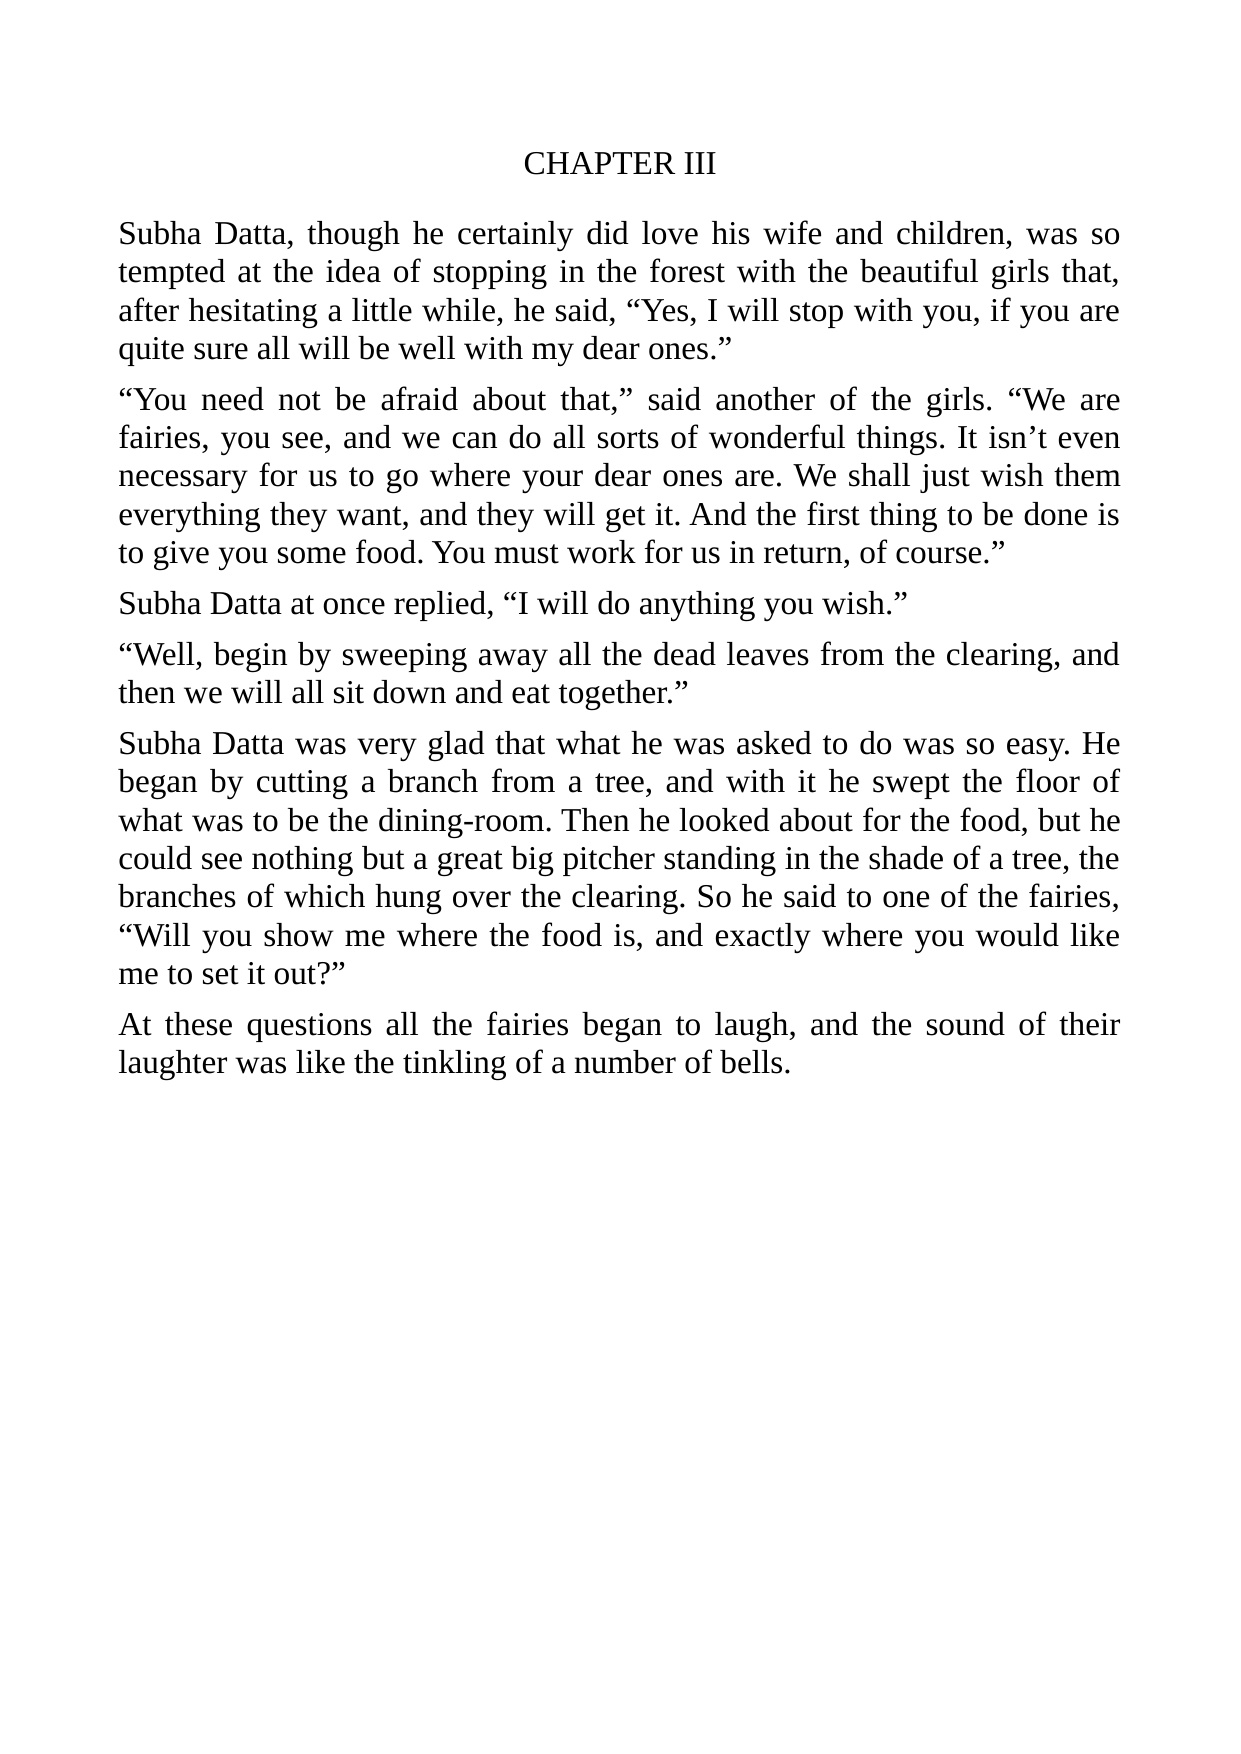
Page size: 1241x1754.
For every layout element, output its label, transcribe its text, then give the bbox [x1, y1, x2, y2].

text Subha Datta at once replied, “I will do anything you wish.” [118, 583, 1122, 621]
text At these questions all the fairies began to laugh, and the sound of their laughter was like the tinkling of a number of bells. [118, 1004, 1122, 1081]
subtitle CHAPTER III [118, 143, 1122, 181]
text “You need not be afraid about that,” said another of the girls. “We are fairies, you see, and we can do all sorts of wonderful things. It isn’t even necessary for us to go where your dear ones are. We shall just wish them everything they want, and they will get it. And the first thing to be done is to give you some food. You must work for us in return, of course.” [118, 379, 1122, 571]
text Subha Datta was very glad that what he was asked to do was so easy. He began by cutting a branch from a tree, and with it he swept the floor of what was to be the dining-room. Then he looked about for the food, but he could see nothing but a great big pitcher standing in the shade of a tree, the branches of which hung over the clearing. So he said to one of the fairies, “Will you show me where the food is, and exactly where you would like me to set it out?” [118, 723, 1122, 991]
text “Well, begin by sweeping away all the dead leaves from the clearing, and then we will all sit down and eat together.” [118, 634, 1122, 711]
text Subha Datta, though he certainly did love his wife and children, was so tempted at the idea of stopping in the forest with the beautiful girls that, after hesitating a little while, he said, “Yes, I will stop with you, if you are quite sure all will be well with my dear ones.” [118, 213, 1122, 366]
